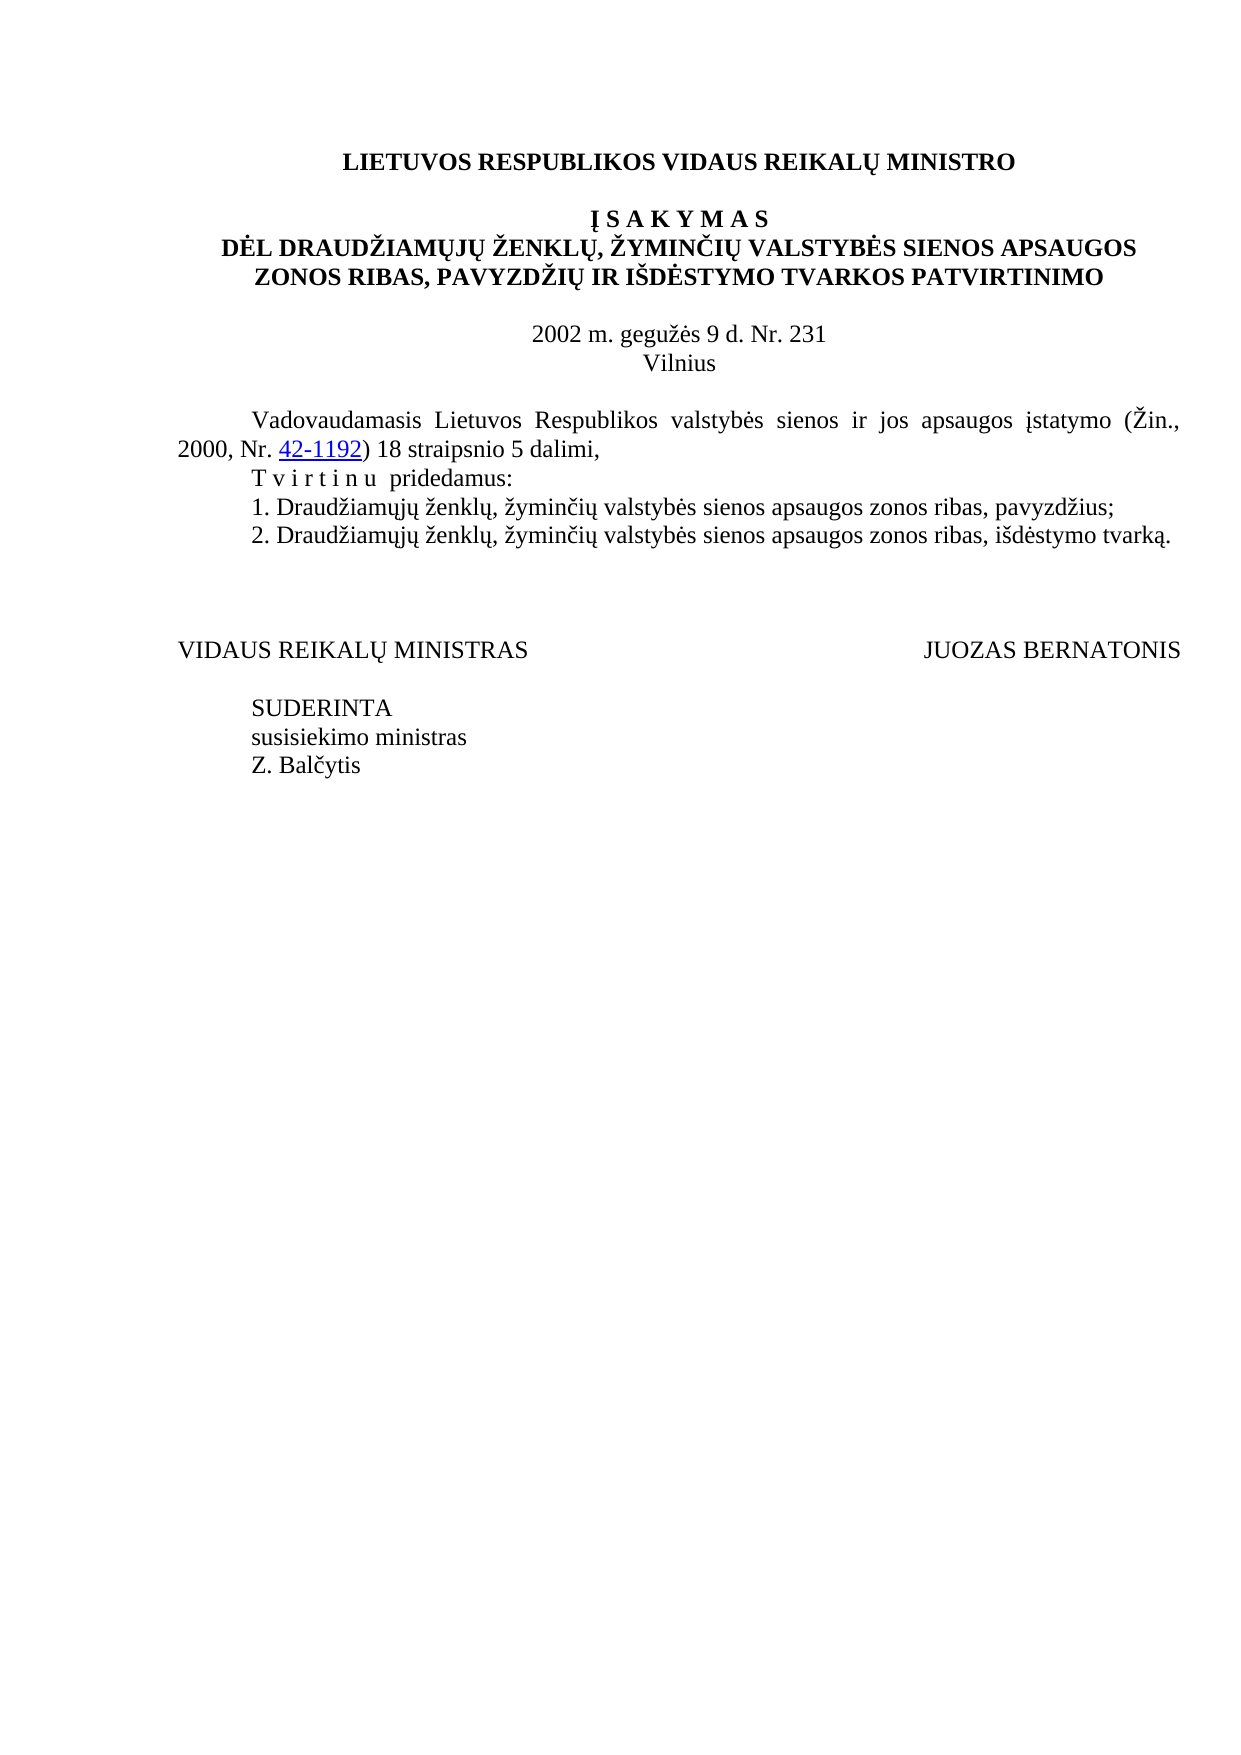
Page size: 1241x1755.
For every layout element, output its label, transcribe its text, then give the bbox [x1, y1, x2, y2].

text 1. Draudžiamųjų ženklų, žyminčių valstybės sienos apsaugos zonos ribas, pavyzdžius; [177, 492, 1181, 521]
text Vilnius [177, 348, 1181, 377]
text Tvirtinu pridedamus: [177, 463, 1181, 492]
text ĮSAKYMAS [177, 204, 1181, 233]
text Vadovaudamasis Lietuvos Respublikos valstybės sienos ir jos apsaugos įstatymo (Žin., 2000, Nr. 42-1192) 18 straipsnio 5 dalimi, [177, 406, 1181, 463]
text 2002 m. gegužės 9 d. Nr. 231 [177, 319, 1181, 348]
text 2. Draudžiamųjų ženklų, žyminčių valstybės sienos apsaugos zonos ribas, išdėstymo tvarką. [177, 521, 1181, 549]
text LIETUVOS RESPUBLIKOS VIDAUS REIKALŲ MINISTRO [177, 147, 1181, 176]
text VIDAUS REIKALŲ MINISTRAS JUOZAS BERNATONIS [177, 636, 1181, 664]
text susisiekimo ministras [177, 722, 1181, 751]
text Z. Balčytis [177, 751, 1181, 779]
text SUDERINTA [177, 693, 1181, 722]
text DĖL DRAUDŽIAMŲJŲ ŽENKLŲ, ŽYMINČIŲ VALSTYBĖS SIENOS APSAUGOS ZONOS RIBAS, PAVYZDŽIŲ IR IŠDĖSTYMO TVARKOS PATVIRTINIMO [177, 233, 1181, 291]
